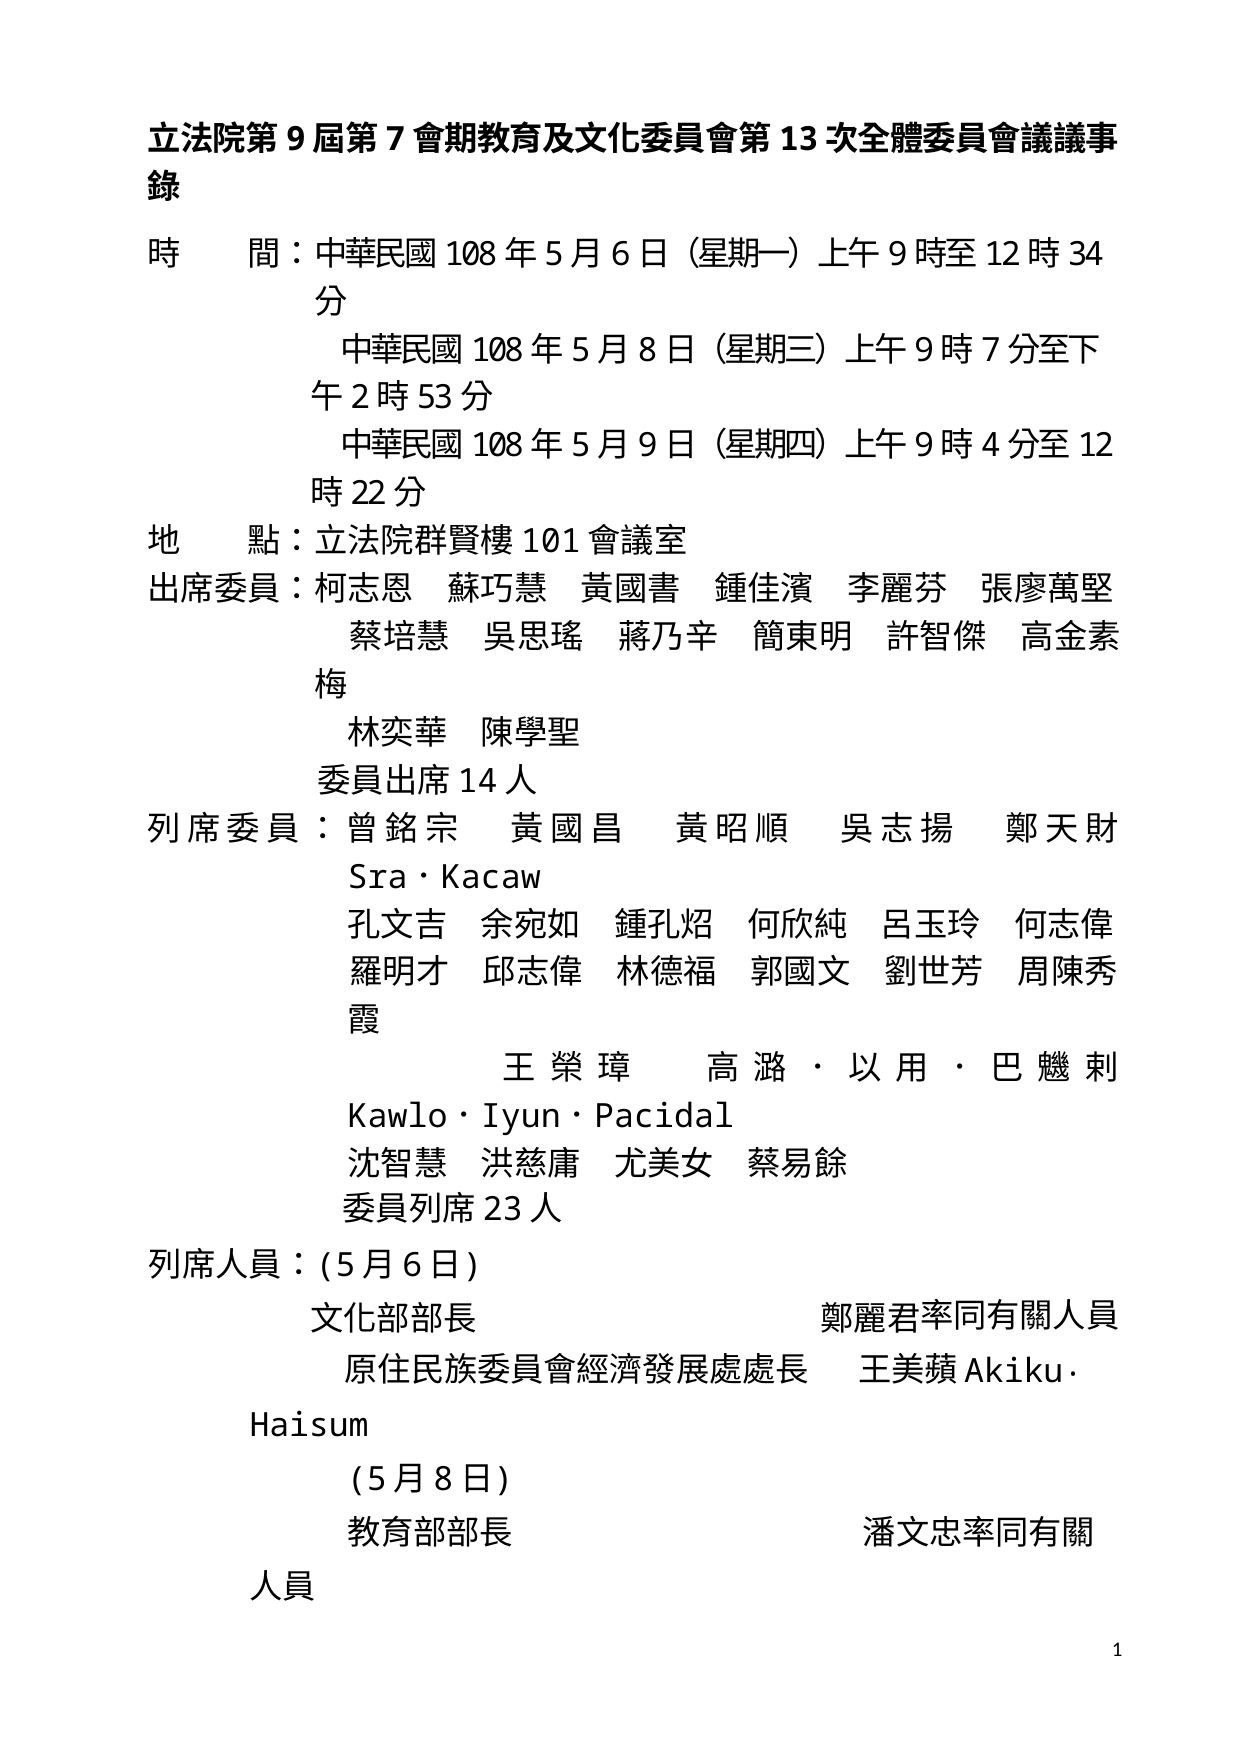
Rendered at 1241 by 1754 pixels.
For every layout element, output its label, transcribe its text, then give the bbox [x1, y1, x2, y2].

text 出席委員：柯志恩 蘇巧慧 黃國書 鍾佳濱 李麗芬 張廖萬堅 [147, 562, 1122, 610]
text 孔文吉 余宛如 鍾孔炤 何欣純 呂玉玲 何志偉 [147, 898, 1120, 946]
text 中華民國108年5月9日（星期四）上午9時4分至12時22分 [310, 418, 1120, 514]
text 文化部部長 鄭麗君率同有關人員 [160, 1287, 1122, 1341]
text 林奕華 陳學聖 [147, 706, 1122, 754]
text 時 間：中華民國108年5月6日（星期一）上午9時至12時34分 [147, 227, 1120, 323]
text 列席委員：曾銘宗 黃國昌 黃昭順 吳志揚 鄭天財Sra．Kacaw [147, 802, 1120, 898]
text 中華民國108年5月8日（星期三）上午9時7分至下午2時53分 [310, 323, 1120, 418]
text 教育部部長 潘文忠率同有關人員 [149, 1504, 1122, 1612]
text 蔡培慧 吳思瑤 蔣乃辛 簡東明 許智傑 高金素梅 [147, 610, 1122, 706]
text 原住民族委員會經濟發展處處長 王美蘋Akiku‧Haisum [149, 1341, 1122, 1450]
text 地 點：立法院群賢樓101會議室 [147, 514, 1120, 562]
text 立法院第9屆第7會期教育及文化委員會第13次全體委員會議議事錄 [147, 112, 1120, 208]
text 沈智慧 洪慈庸 尤美女 蔡易餘 [147, 1137, 1120, 1185]
text 委員列席23人 [147, 1185, 1120, 1233]
text 羅明才 邱志偉 林德福 郭國文 劉世芳 周陳秀霞 [147, 946, 1120, 1041]
text (5月8日) [149, 1450, 1122, 1504]
text 王榮璋 高潞．以用．巴魕剌 Kawlo．Iyun．Pacidal [147, 1041, 1120, 1137]
text 列席人員：(5月6日) [149, 1233, 1122, 1287]
text 委員出席14人 [317, 754, 1122, 802]
